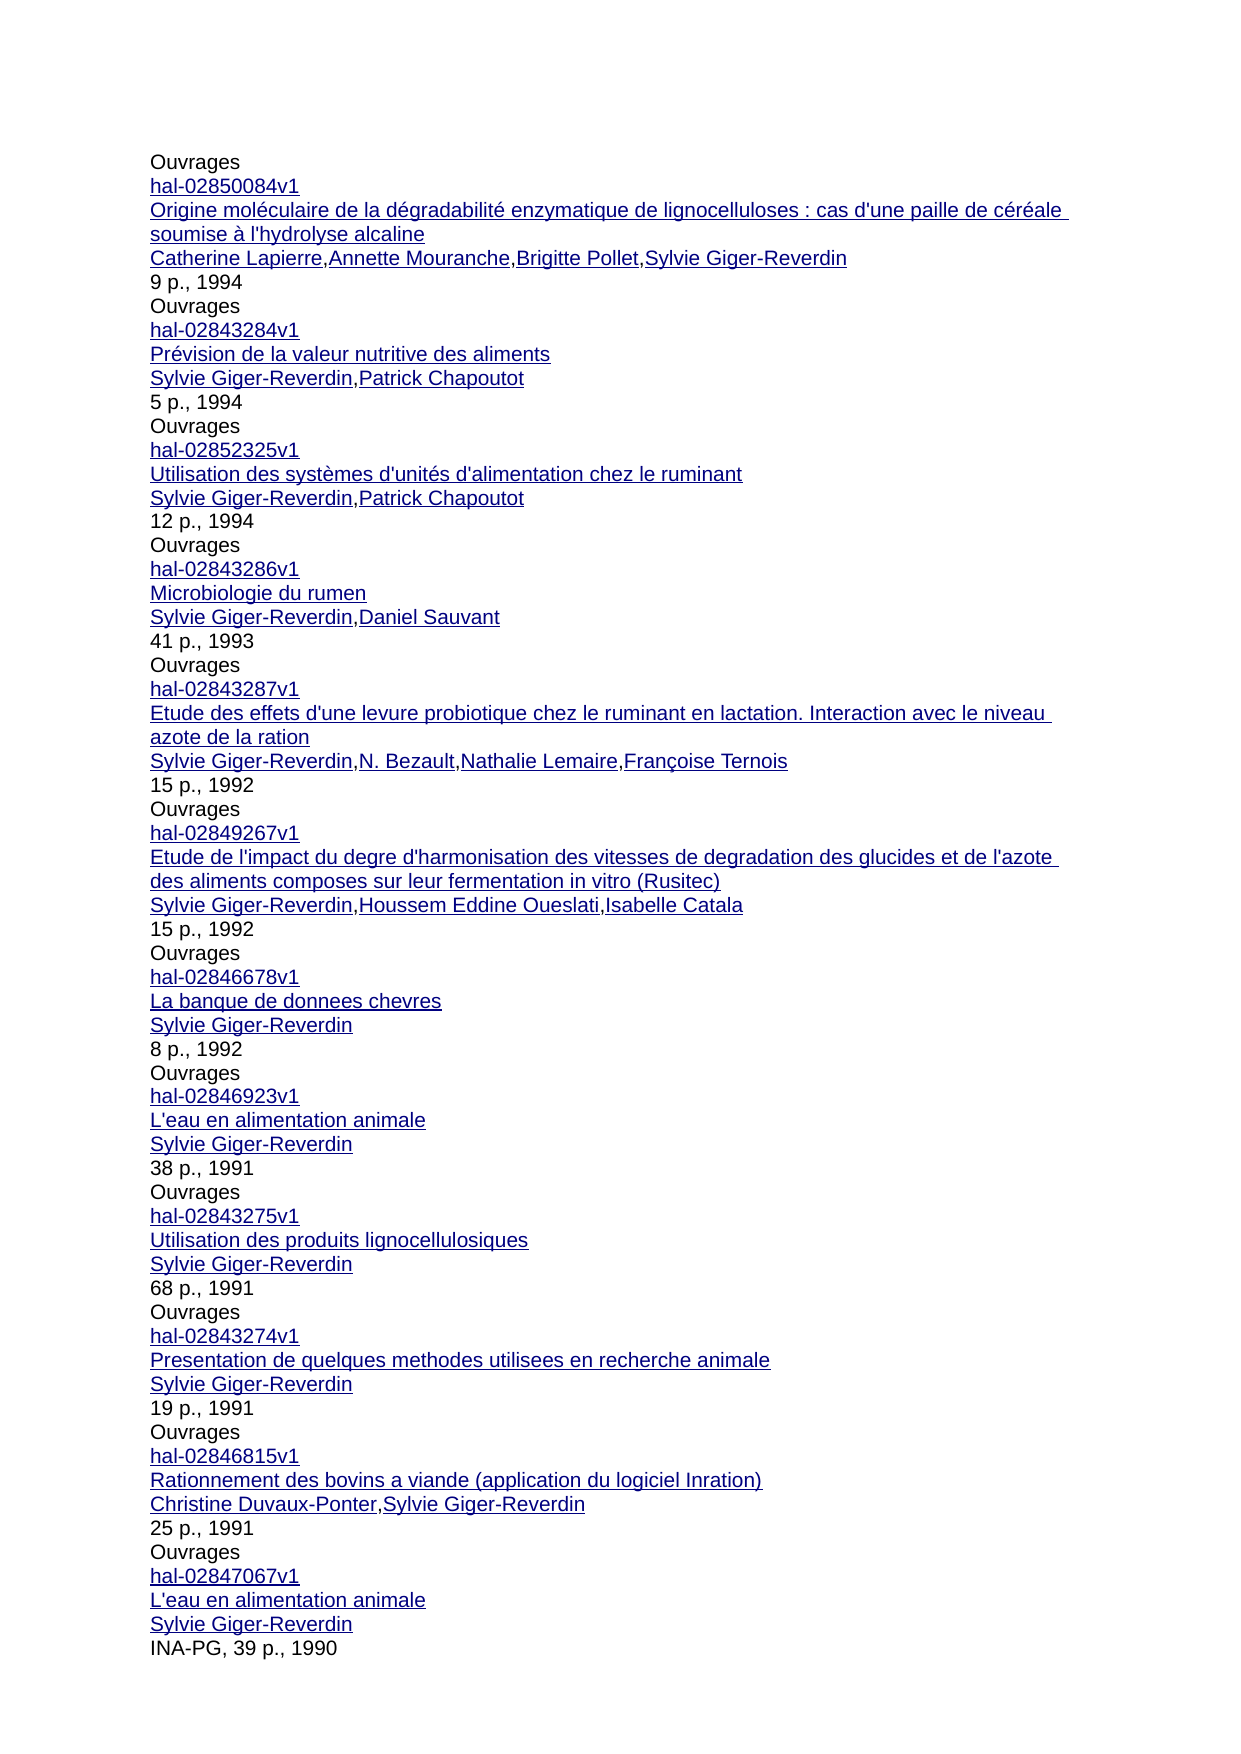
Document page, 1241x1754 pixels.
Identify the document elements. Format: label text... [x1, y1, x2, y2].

table_cell Origine moléculaire de la dégradabilité enzymatique de lignocelluloses : cas d'une paille de céréale soumise à l'hydrolyse alcaline Catherine Lapierre,Annette Mouranche,Brigitte Pollet,Sylvie Giger-Reverdin 9 p., 1994 Ouvrages hal-02843284v1 [150, 198, 1090, 342]
table_cell Microbiologie du rumen Sylvie Giger-Reverdin,Daniel Sauvant 41 p., 1993 Ouvrages hal-02843287v1 [150, 581, 1090, 701]
table_cell Utilisation des systèmes d'unités d'alimentation chez le ruminant Sylvie Giger-Reverdin,Patrick Chapoutot 12 p., 1994 Ouvrages hal-02843286v1 [150, 461, 1090, 581]
table_cell Etude de l'impact du degre d'harmonisation des vitesses de degradation des glucides et de l'azote des aliments composes sur leur fermentation in vitro (Rusitec) Sylvie Giger-Reverdin,Houssem Eddine Oueslati,Isabelle Catala 15 p., 1992 Ouvrages hal-02846678v1 [150, 845, 1090, 988]
table_cell Ouvrages hal-02850084v1 [150, 150, 1090, 198]
table_cell Utilisation des produits lignocellulosiques Sylvie Giger-Reverdin 68 p., 1991 Ouvrages hal-02843274v1 [150, 1228, 1090, 1348]
table_cell La banque de donnees chevres Sylvie Giger-Reverdin 8 p., 1992 Ouvrages hal-02846923v1 [150, 989, 1090, 1108]
table_cell Presentation de quelques methodes utilisees en recherche animale Sylvie Giger-Reverdin 19 p., 1991 Ouvrages hal-02846815v1 [150, 1348, 1090, 1468]
table_cell Prévision de la valeur nutritive des aliments Sylvie Giger-Reverdin,Patrick Chapoutot 5 p., 1994 Ouvrages hal-02852325v1 [150, 342, 1090, 461]
table_cell Rationnement des bovins a viande (application du logiciel Inration) Christine Duvaux-Ponter,Sylvie Giger-Reverdin 25 p., 1991 Ouvrages hal-02847067v1 [150, 1468, 1090, 1587]
table_cell L'eau en alimentation animale Sylvie Giger-Reverdin INA-PG, 39 p., 1990 [150, 1588, 1090, 1659]
table_cell L'eau en alimentation animale Sylvie Giger-Reverdin 38 p., 1991 Ouvrages hal-02843275v1 [150, 1108, 1090, 1228]
table_cell Etude des effets d'une levure probiotique chez le ruminant en lactation. Interaction avec le niveau azote de la ration Sylvie Giger-Reverdin,N. Bezault,Nathalie Lemaire,Françoise Ternois 15 p., 1992 Ouvrages hal-02849267v1 [150, 701, 1090, 845]
